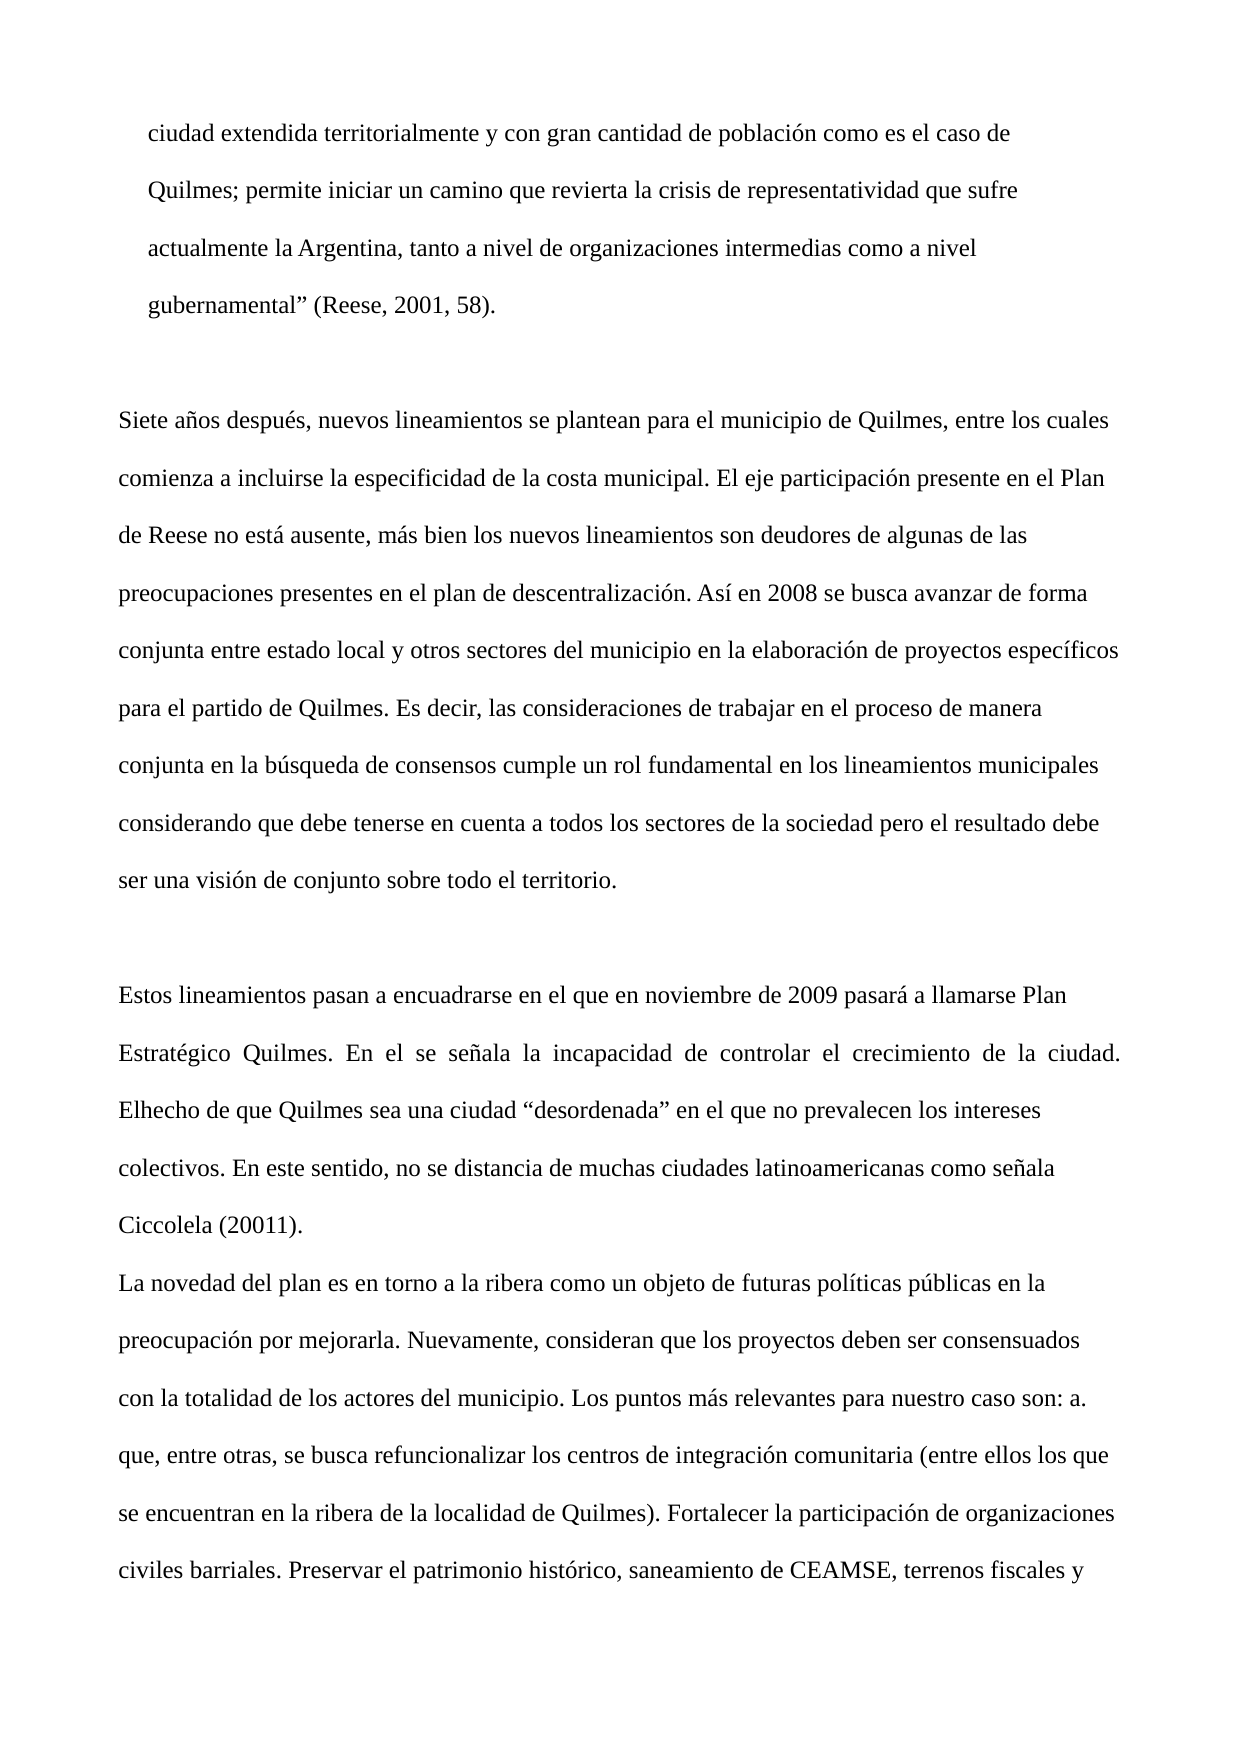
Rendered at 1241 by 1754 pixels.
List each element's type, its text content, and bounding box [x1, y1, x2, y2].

text ser una visión de conjunto sobre todo el territorio. [118, 866, 1122, 894]
text civiles barriales. Preservar el patrimonio histórico, saneamiento de CEAMSE, terrenos fiscales y [118, 1556, 1122, 1584]
text comienza a incluirse la especificidad de la costa municipal. El eje participación presente en el Plan [118, 463, 1122, 492]
text actualmente la Argentina, tanto a nivel de organizaciones intermedias como a nivel [148, 233, 1122, 262]
text ciudad extendida territorialmente y con gran cantidad de población como es el caso de [148, 118, 1122, 147]
text se encuentran en la ribera de la localidad de Quilmes). Fortalecer la participación de organizaciones [118, 1498, 1122, 1527]
text conjunta en la búsqueda de consensos cumple un rol fundamental en los lineamientos municipales [118, 751, 1122, 779]
text conjunta entre estado local y otros sectores del municipio en la elaboración de proyectos específicos [118, 636, 1122, 664]
text preocupaciones presentes en el plan de descentralización. Así en 2008 se busca avanzar de forma [118, 578, 1122, 607]
text de Reese no está ausente, más bien los nuevos lineamientos son deudores de algunas de las [118, 521, 1122, 549]
text para el partido de Quilmes. Es decir, las consideraciones de trabajar en el proceso de manera [118, 693, 1122, 722]
text preocupación por mejorarla. Nuevamente, consideran que los proyectos deben ser consensuados [118, 1326, 1122, 1354]
text Quilmes; permite iniciar un camino que revierta la crisis de representatividad que sufre [148, 176, 1122, 204]
text colectivos. En este sentido, no se distancia de muchas ciudades latinoamericanas como señala [118, 1153, 1122, 1182]
text Estos lineamientos pasan a encuadrarse en el que en noviembre de 2009 pasará a llamarse Plan [118, 981, 1122, 1009]
text Estratégico Quilmes. En el se señala la incapacidad de controlar el crecimiento de la ciudad. Elhecho de que Quilmes sea una ciudad “desordenada” en el que no prevalecen los intereses [118, 1038, 1122, 1124]
text Ciccolela (20011). [118, 1211, 1122, 1239]
text gubernamental” (Reese, 2001, 58). [148, 291, 1122, 319]
text La novedad del plan es en torno a la ribera como un objeto de futuras políticas públicas en la [118, 1268, 1122, 1297]
text que, entre otras, se busca refuncionalizar los centros de integración comunitaria (entre ellos los que [118, 1441, 1122, 1469]
text Siete años después, nuevos lineamientos se plantean para el municipio de Quilmes, entre los cuales [118, 406, 1122, 434]
text con la totalidad de los actores del municipio. Los puntos más relevantes para nuestro caso son: a. [118, 1383, 1122, 1412]
text considerando que debe tenerse en cuenta a todos los sectores de la sociedad pero el resultado debe [118, 808, 1122, 837]
